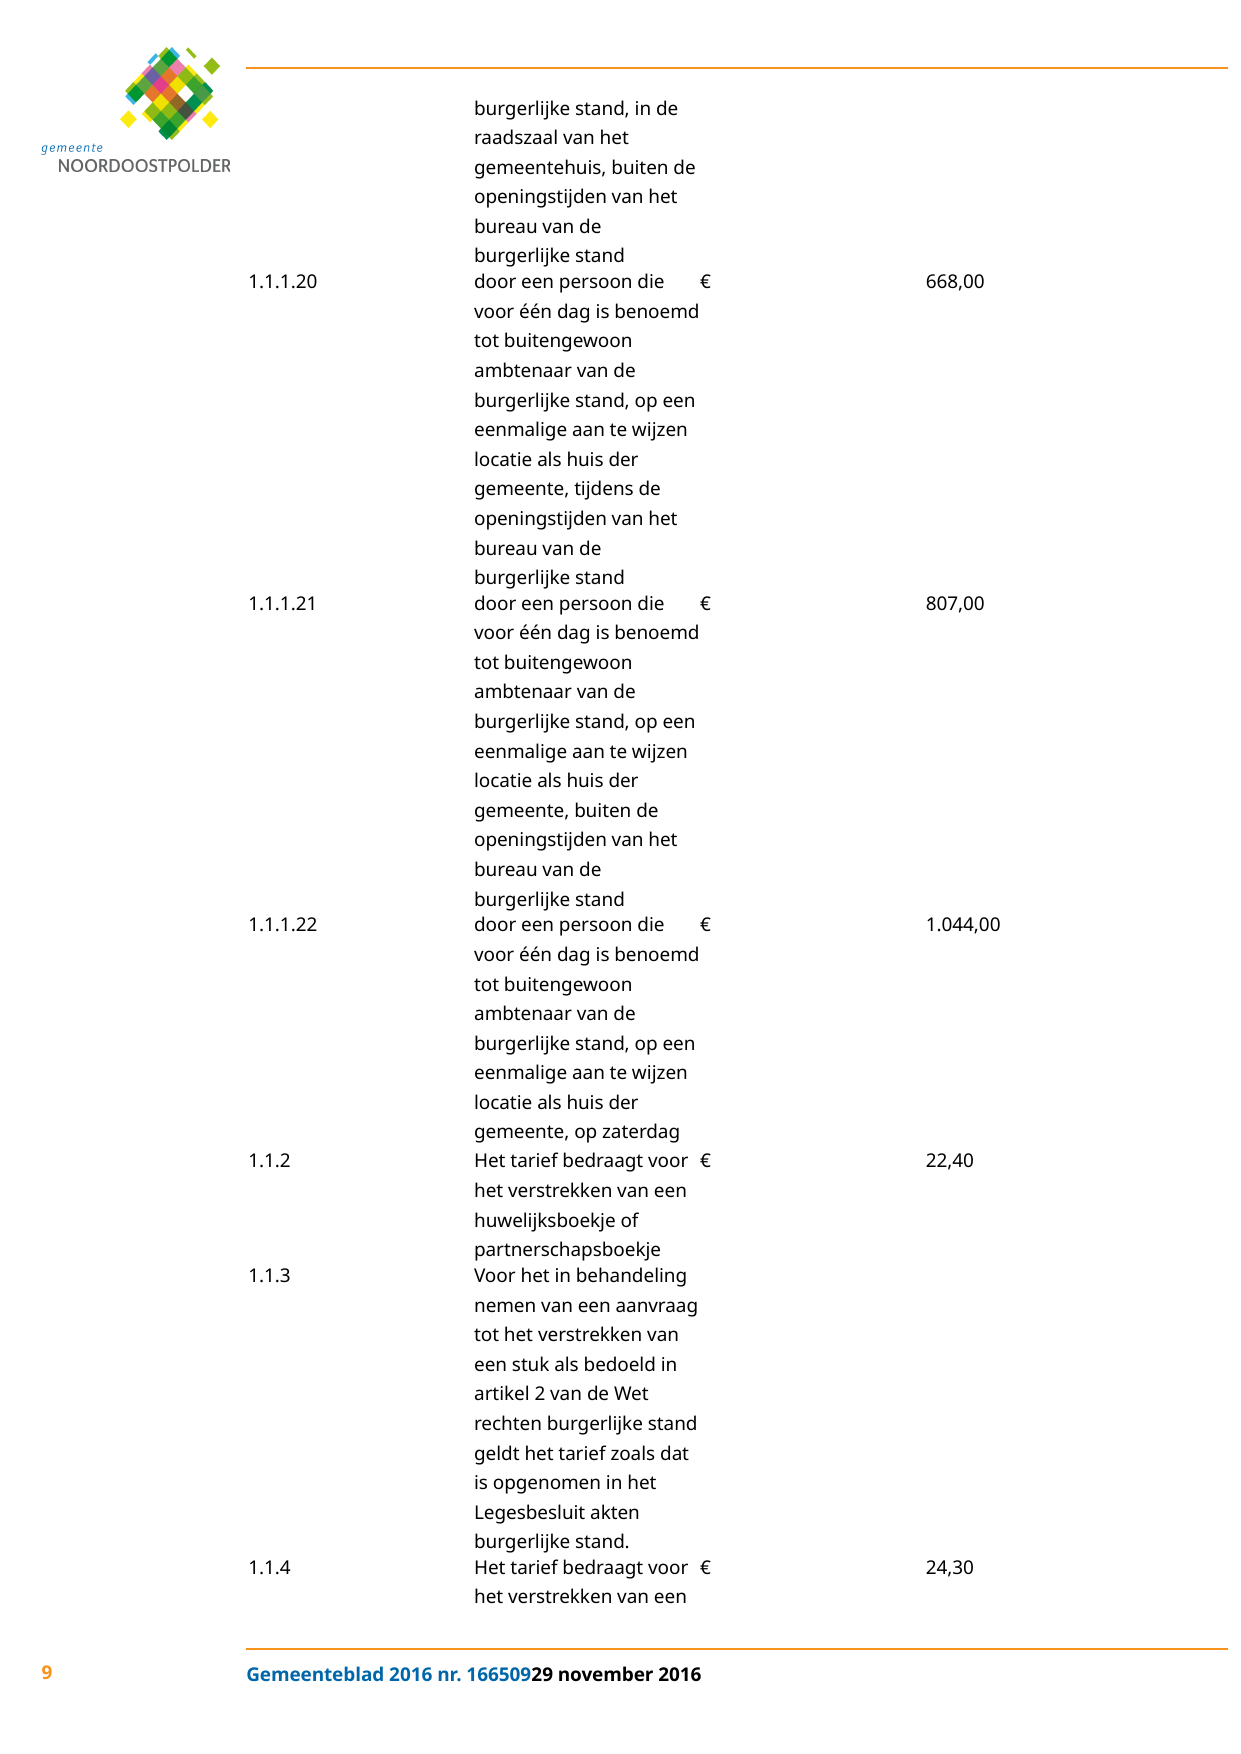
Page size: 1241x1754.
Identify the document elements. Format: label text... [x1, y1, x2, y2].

table_cell door een persoon die voor één dag is benoemd tot buitengewoon ambtenaar van de burgerlijke stand, op een eenmalige aan te wijzen locatie als huis der gemeente, buiten de openingstijden van het bureau van de burgerlijke stand [474, 590, 700, 912]
table_cell door een persoon die voor één dag is benoemd tot buitengewoon ambtenaar van de burgerlijke stand, op een eenmalige aan te wijzen locatie als huis der gemeente, tijdens de openingstijden van het bureau van de burgerlijke stand [474, 269, 700, 590]
table_cell 24,30 [926, 1554, 1152, 1609]
table_cell 1.1.3 [248, 1262, 474, 1554]
table_cell 807,00 [926, 590, 1152, 912]
table_cell 1.1.4 [248, 1554, 474, 1609]
table_cell Voor het in behandeling nemen van een aanvraag tot het verstrekken van een stuk als bedoeld in artikel 2 van de Wet rechten burgerlijke stand geldt het tarief zoals dat is opgenomen in het Legesbesluit akten burgerlijke stand. [474, 1262, 700, 1554]
table_cell 668,00 [926, 269, 1152, 590]
table_cell € [700, 590, 926, 912]
table_header Het tarief bedraagt voor het verstrekken van een huwelijksboekje of partnerschapsboekje [474, 1148, 700, 1262]
table_cell € [700, 912, 926, 1144]
table_cell € [700, 1554, 926, 1609]
table_cell 1.044,00 [926, 912, 1152, 1144]
table_cell door een persoon die voor één dag is benoemd tot buitengewoon ambtenaar van de burgerlijke stand, op een eenmalige aan te wijzen locatie als huis der gemeente, op zaterdag [474, 912, 700, 1144]
table_header € [700, 1148, 926, 1262]
table_cell 1.1.1.20 [248, 269, 474, 590]
picture [41, 47, 231, 172]
table_header 1.1.2 [248, 1148, 474, 1262]
table_cell 1.1.1.21 [248, 590, 474, 912]
table_cell € [700, 269, 926, 590]
table_cell [248, 95, 474, 268]
table_cell Het tarief bedraagt voor het verstrekken van een [474, 1554, 700, 1609]
table_cell [700, 95, 926, 268]
table_cell [926, 95, 1152, 268]
table_cell burgerlijke stand, in de raadszaal van het gemeentehuis, buiten de openingstijden van het bureau van de burgerlijke stand [474, 95, 700, 268]
table_cell [926, 1262, 1152, 1554]
table_cell [700, 1262, 926, 1554]
table_cell 1.1.1.22 [248, 912, 474, 1144]
table_header 22,40 [926, 1148, 1152, 1262]
